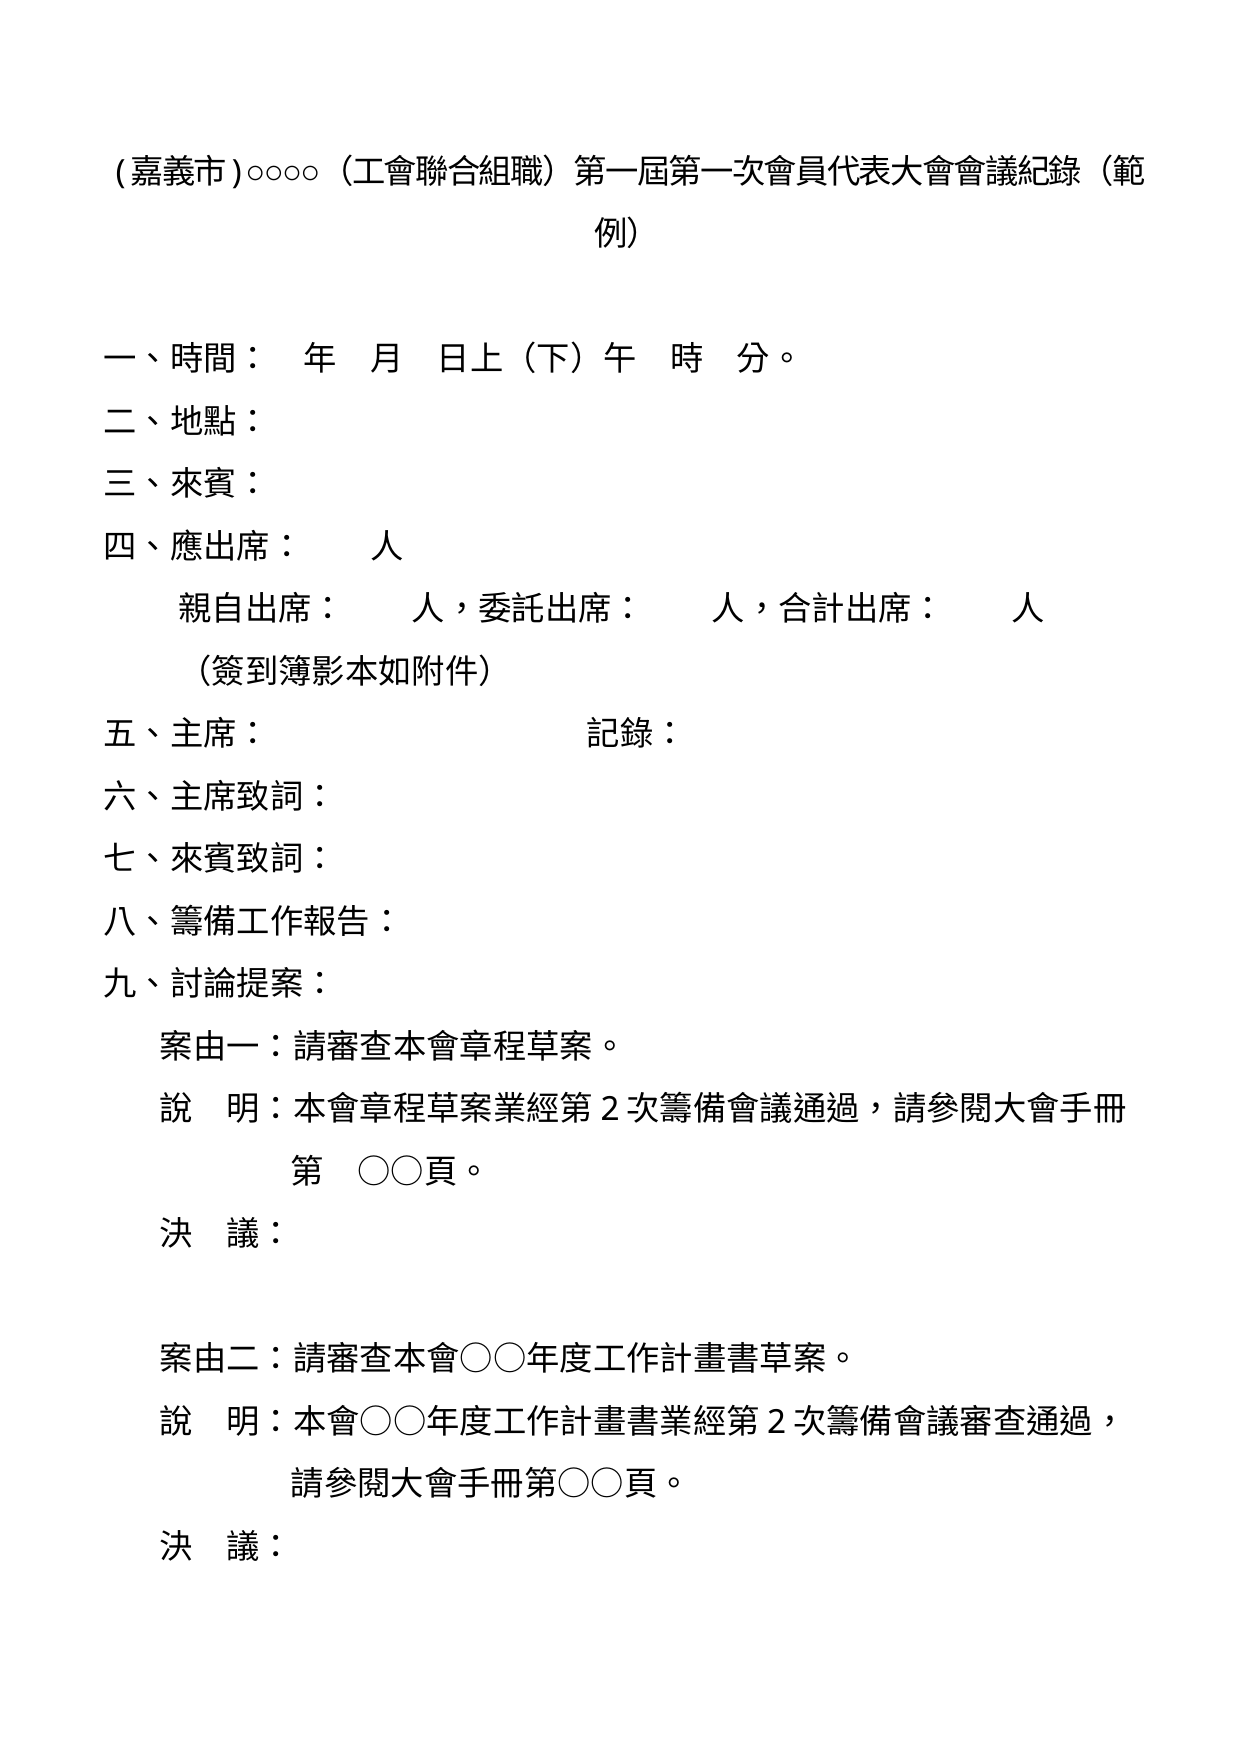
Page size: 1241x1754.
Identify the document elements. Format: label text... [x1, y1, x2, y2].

text 決 議： [159, 1502, 1152, 1564]
text 七、來賓致詞： [103, 814, 1152, 877]
text 八、籌備工作報告： [103, 877, 1152, 939]
text 案由一：請審查本會章程草案。 [159, 1002, 1152, 1064]
text 四、應出席： 人 [103, 502, 1152, 564]
text 六、主席致詞： [103, 752, 1152, 814]
text 一、時間： 年 月 日上（下）午 時 分。 [103, 314, 1152, 377]
text 親自出席： 人，委託出席： 人，合計出席： 人 [178, 564, 1152, 627]
text 說 明：本會章程草案業經第2次籌備會議通過，請參閱大會手冊第 ○○頁。 [159, 1064, 1152, 1189]
text (嘉義市)○○○○（工會聯合組職）第一屆第一次會員代表大會會議紀錄（範例） [103, 127, 1152, 252]
text 三、來賓： [103, 439, 1152, 502]
text 決 議： [159, 1189, 1152, 1252]
text 案由二：請審查本會○○年度工作計畫書草案。 [159, 1314, 1152, 1377]
text 九、討論提案： [103, 939, 1152, 1002]
text 二、地點： [103, 377, 1152, 439]
text 說 明：本會○○年度工作計畫書業經第2次籌備會議審查通過，請參閱大會手冊第○○頁。 [159, 1377, 1152, 1502]
text 五、主席： 記錄： [103, 689, 1152, 752]
text （簽到簿影本如附件） [178, 627, 1152, 689]
